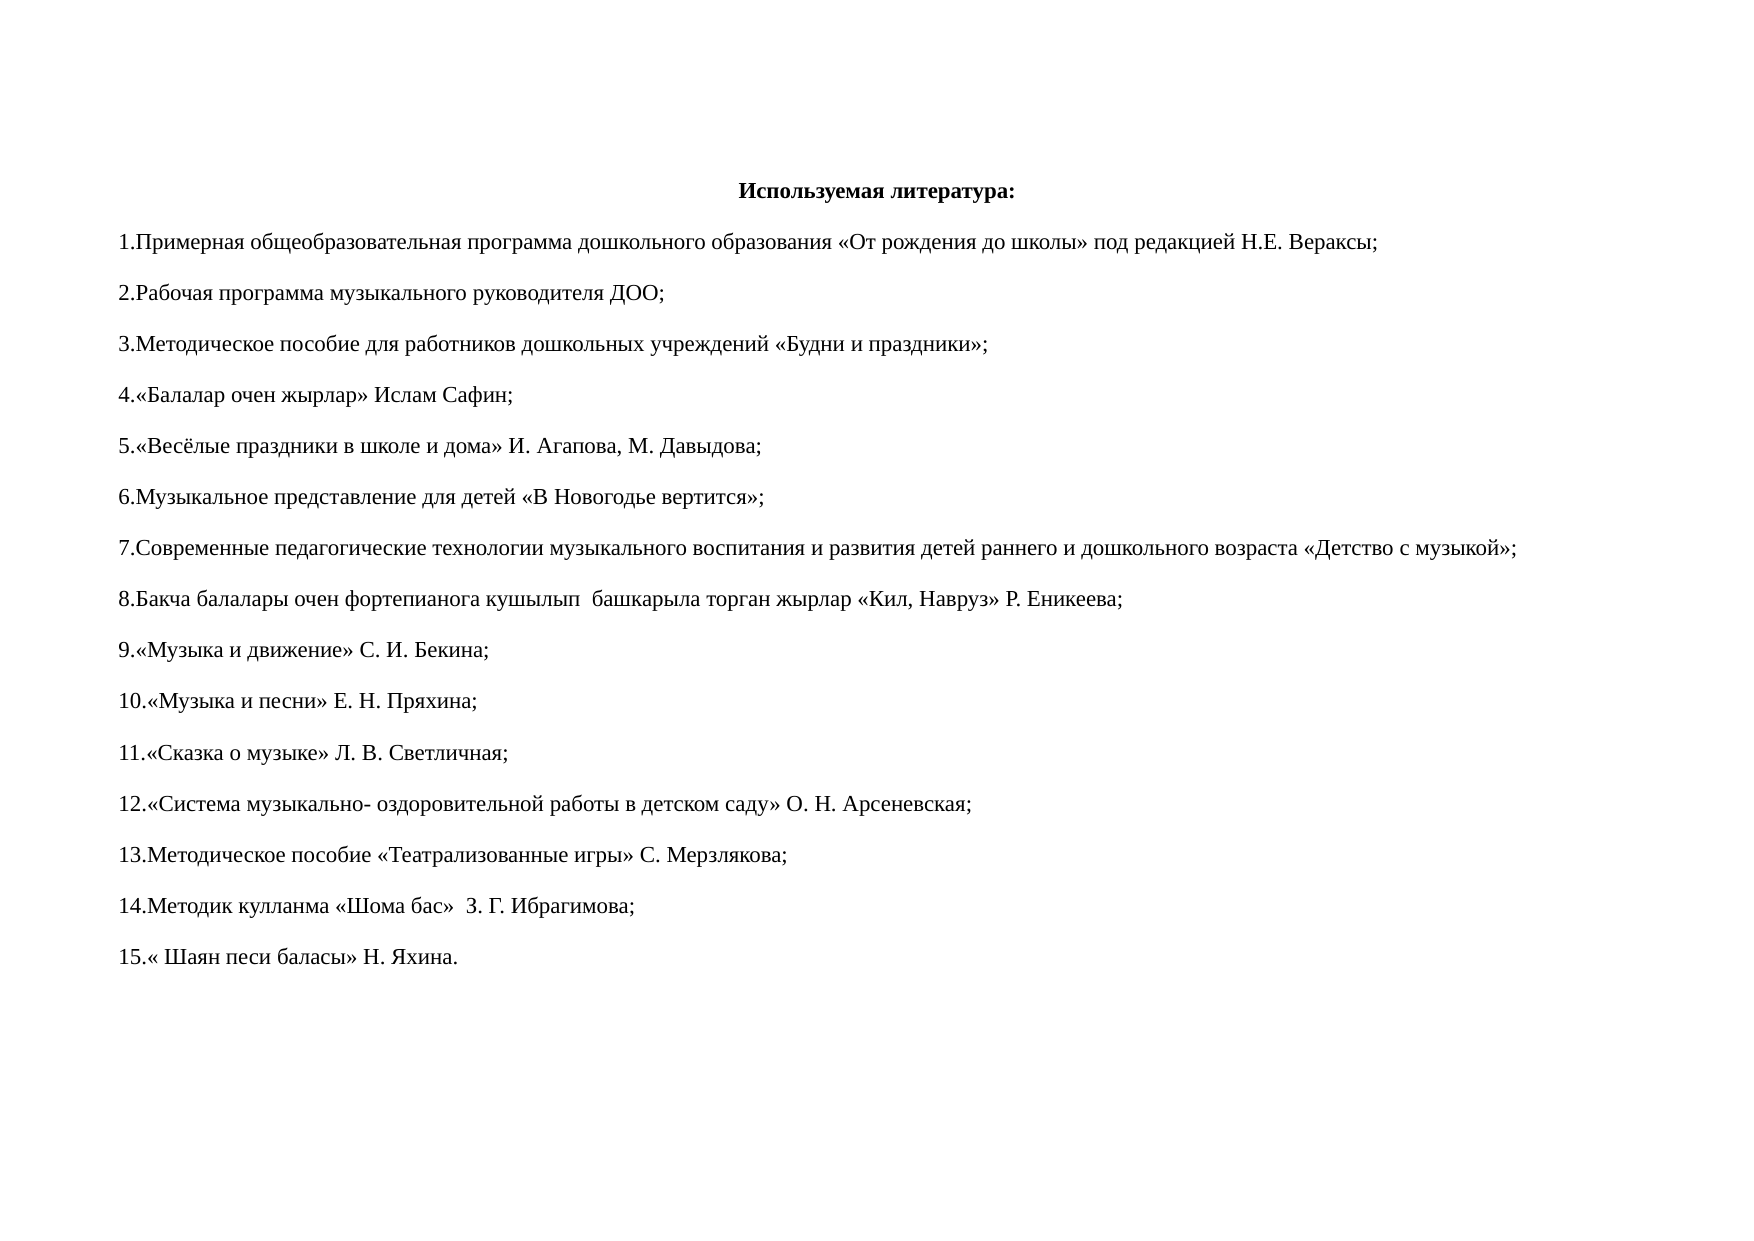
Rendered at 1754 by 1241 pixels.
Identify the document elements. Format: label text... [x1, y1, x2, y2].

list Примерная общеобразовательная программа дошкольного образования «От рождения до школы» под редакцией Н.Е. Вераксы; [118, 228, 1636, 254]
list Методик кулланма «Шома бас» З. Г. Ибрагимова; [118, 892, 1636, 918]
list «Система музыкально- оздоровительной работы в детском саду» О. Н. Арсеневская; [118, 790, 1636, 816]
list «Музыка и движение» С. И. Бекина; [118, 637, 1636, 663]
list Методическое пособие для работников дошкольных учреждений «Будни и праздники»; [118, 330, 1636, 357]
list « Шаян песи баласы» Н. Яхина. [118, 943, 1636, 969]
list Методическое пособие «Театрализованные игры» С. Мерзлякова; [118, 841, 1636, 867]
list Музыкальное представление для детей «В Новогодье вертится»; [118, 483, 1636, 510]
list «Сказка о музыке» Л. В. Светличная; [118, 739, 1636, 765]
list «Весёлые праздники в школе и дома» И. Агапова, М. Давыдова; [118, 432, 1636, 459]
list Современные педагогические технологии музыкального воспитания и развития детей раннего и дошкольного возраста «Детство с музыкой»; [118, 534, 1636, 561]
list Бакча балалары очен фортепианога кушылып башкарыла торган жырлар «Кил, Навруз» Р. Еникеева; [118, 586, 1636, 612]
list «Балалар очен жырлар» Ислам Сафин; [118, 381, 1636, 408]
text Используемая литература: [118, 177, 1636, 203]
list «Музыка и песни» Е. Н. Пряхина; [118, 688, 1636, 714]
list Рабочая программа музыкального руководителя ДОО; [118, 279, 1636, 306]
